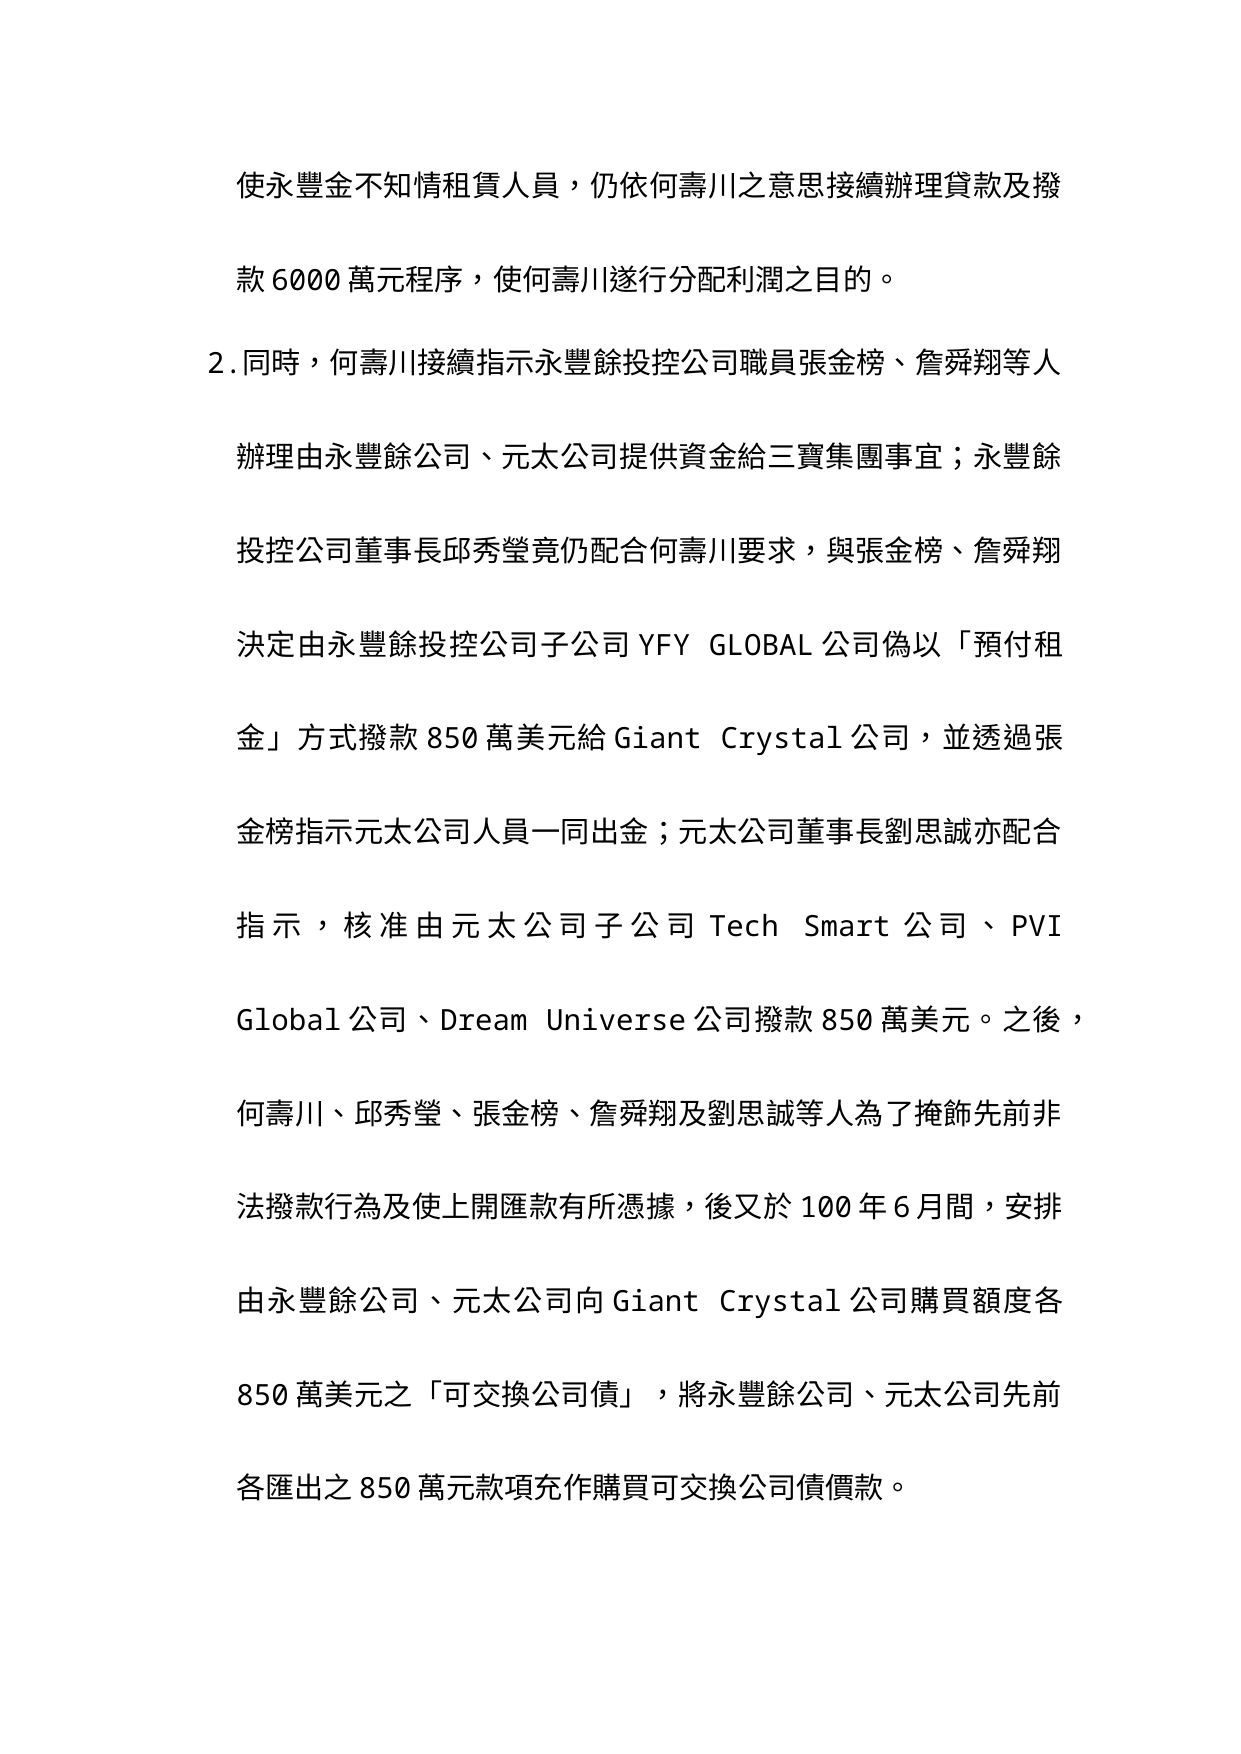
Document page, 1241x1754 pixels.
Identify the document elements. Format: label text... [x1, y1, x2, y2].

text 1.先於99年12月23日某時許，指示不知情永豐金租賃公司董事長游國治繼續進行借款給三寶集團案；而於99年12月28日，亦即永豐金租賃公司、SPC公司董事會召開會議討論借款案之前，何壽川見借款案順利推動、時機已成熟，即按其原訂計畫開口索取「按租賃公司借款額兩成分配利潤」，要求必須將永豐金租賃核撥款項充作其私人投資1788大樓之投資款以於將來分配出售大樓的利益，李俊傑為順利獲得永豐金租賃借款與後續來自永豐餘公司、元太公司之款項挹注，即予應允，並由王玉玲請三寶集團在上海之副總黃緒宗著手計算利潤分配事宜；另一方面，何壽川持續對永豐金租賃公司、SPC公司人員隱瞞期約不正利益行為，使永豐金不知情租賃人員，仍依何壽川之意思接續辦理貸款及撥款6000萬元程序，使何壽川遂行分配利潤之目的。 [207, 142, 1063, 298]
text 2.同時，何壽川接續指示永豐餘投控公司職員張金榜、詹舜翔等人辦理由永豐餘公司、元太公司提供資金給三寶集團事宜；永豐餘投控公司董事長邱秀瑩竟仍配合何壽川要求，與張金榜、詹舜翔決定由永豐餘投控公司子公司YFY GLOBAL公司偽以「預付租金」方式撥款850萬美元給Giant Crystal公司，並透過張金榜指示元太公司人員一同出金；元太公司董事長劉思誠亦配合指示，核准由元太公司子公司Tech Smart公司、PVI Global公司、Dream Universe公司撥款850萬美元。之後，何壽川、邱秀瑩、張金榜、詹舜翔及劉思誠等人為了掩飾先前非法撥款行為及使上開匯款有所憑據，後又於100年6月間，安排由永豐餘公司、元太公司向Giant Crystal公司購買額度各850萬美元之「可交換公司債」，將永豐餘公司、元太公司先前各匯出之850萬元款項充作購買可交換公司債價款。 [207, 320, 1063, 1507]
